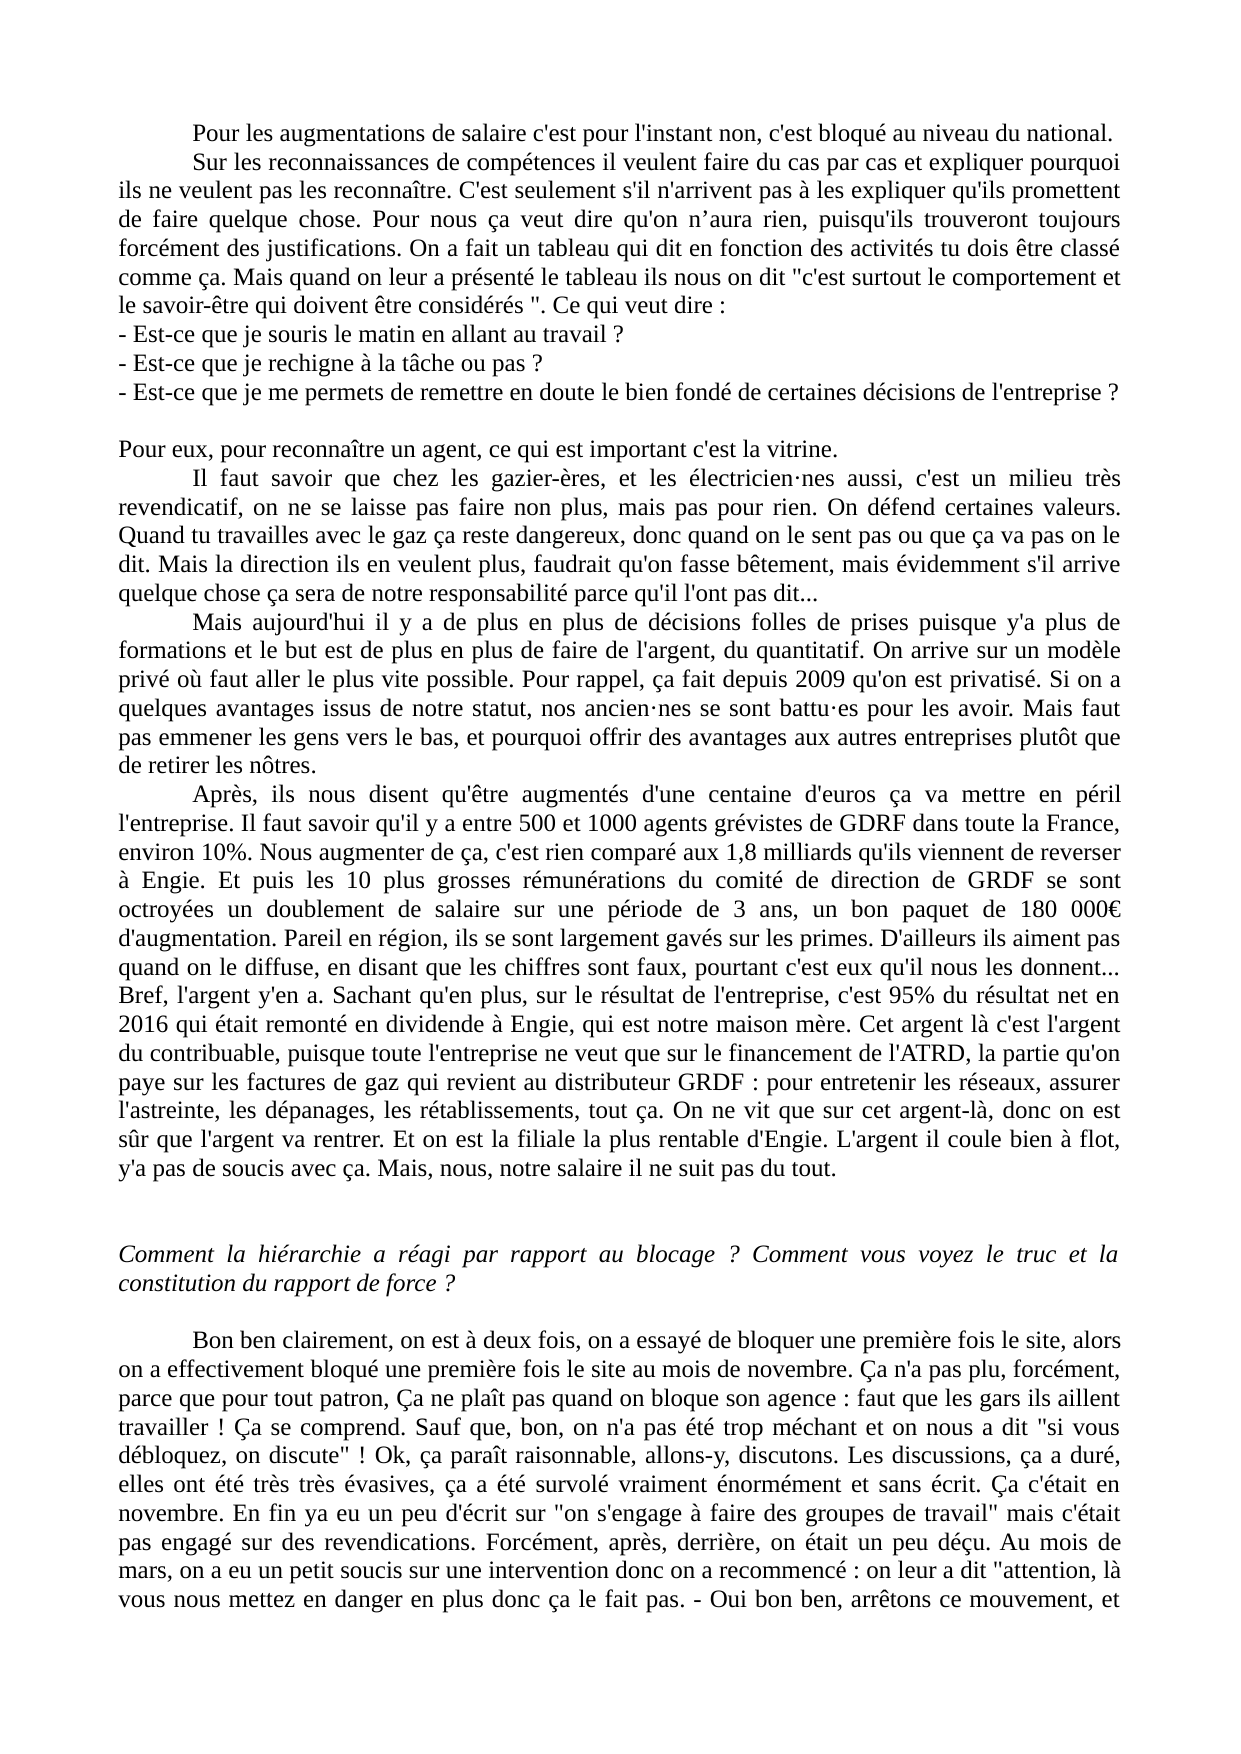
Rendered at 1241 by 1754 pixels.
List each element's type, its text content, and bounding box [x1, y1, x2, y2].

text Il faut savoir que chez les gazier-ères, et les électricien·nes aussi, c'est un milieu très revendicatif, on ne se laisse pas faire non plus, mais pas pour rien. On défend certaines valeurs. Quand tu travailles avec le gaz ça reste dangereux, donc quand on le sent pas ou que ça va pas on le dit. Mais la direction ils en veulent plus, faudrait qu'on fasse bêtement, mais évidemment s'il arrive quelque chose ça sera de notre responsabilité parce qu'il l'ont pas dit... [118, 463, 1122, 607]
text Sur les reconnaissances de compétences il veulent faire du cas par cas et expliquer pourquoi ils ne veulent pas les reconnaître. C'est seulement s'il n'arrivent pas à les expliquer qu'ils promettent de faire quelque chose. Pour nous ça veut dire qu'on n’aura rien, puisqu'ils trouveront toujours forcément des justifications. On a fait un tableau qui dit en fonction des activités tu dois être classé comme ça. Mais quand on leur a présenté le tableau ils nous on dit "c'est surtout le comportement et le savoir-être qui doivent être considérés ". Ce qui veut dire : [118, 147, 1122, 319]
text Après, ils nous disent qu'être augmentés d'une centaine d'euros ça va mettre en péril l'entreprise. Il faut savoir qu'il y a entre 500 et 1000 agents grévistes de GDRF dans toute la France, environ 10%. Nous augmenter de ça, c'est rien comparé aux 1,8 milliards qu'ils viennent de reverser à Engie. Et puis les 10 plus grosses rémunérations du comité de direction de GRDF se sont octroyées un doublement de salaire sur une période de 3 ans, un bon paquet de 180 000€ d'augmentation. Pareil en région, ils se sont largement gavés sur les primes. D'ailleurs ils aiment pas quand on le diffuse, en disant que les chiffres sont faux, pourtant c'est eux qu'il nous les donnent... Bref, l'argent y'en a. Sachant qu'en plus, sur le résultat de l'entreprise, c'est 95% du résultat net en 2016 qui était remonté en dividende à Engie, qui est notre maison mère. Cet argent là c'est l'argent du contribuable, puisque toute l'entreprise ne veut que sur le financement de l'ATRD, la partie qu'on paye sur les factures de gaz qui revient au distributeur GRDF : pour entretenir les réseaux, assurer l'astreinte, les dépanages, les rétablissements, tout ça. On ne vit que sur cet argent-là, donc on est sûr que l'argent va rentrer. Et on est la filiale la plus rentable d'Engie. L'argent il coule bien à flot, y'a pas de soucis avec ça. Mais, nous, notre salaire il ne suit pas du tout. [118, 779, 1122, 1182]
text - Est-ce que je rechigne à la tâche ou pas ? [118, 348, 1122, 377]
text Comment la hiérarchie a réagi par rapport au blocage ? Comment vous voyez le truc et la constitution du rapport de force ? [118, 1239, 1122, 1297]
text Bon ben clairement, on est à deux fois, on a essayé de bloquer une première fois le site, alors on a effectivement bloqué une première fois le site au mois de novembre. Ça n'a pas plu, forcément, parce que pour tout patron, Ça ne plaît pas quand on bloque son agence : faut que les gars ils aillent travailler ! Ça se comprend. Sauf que, bon, on n'a pas été trop méchant et on nous a dit "si vous débloquez, on discute" ! Ok, ça paraît raisonnable, allons-y, discutons. Les discussions, ça a duré, elles ont été très très évasives, ça a été survolé vraiment énormément et sans écrit. Ça c'était en novembre. En fin ya eu un peu d'écrit sur "on s'engage à faire des groupes de travail" mais c'était pas engagé sur des revendications. Forcément, après, derrière, on était un peu déçu. Au mois de mars, on a eu un petit soucis sur une intervention donc on a recommencé : on leur a dit "attention, là vous nous mettez en danger en plus donc ça le fait pas. - Oui bon ben, arrêtons ce mouvement, et [118, 1326, 1122, 1613]
text Mais aujourd'hui il y a de plus en plus de décisions folles de prises puisque y'a plus de formations et le but est de plus en plus de faire de l'argent, du quantitatif. On arrive sur un modèle privé où faut aller le plus vite possible. Pour rappel, ça fait depuis 2009 qu'on est privatisé. Si on a quelques avantages issus de notre statut, nos ancien·nes se sont battu·es pour les avoir. Mais faut pas emmener les gens vers le bas, et pourquoi offrir des avantages aux autres entreprises plutôt que de retirer les nôtres. [118, 607, 1122, 779]
text - Est-ce que je souris le matin en allant au travail ? [118, 319, 1122, 348]
text Pour les augmentations de salaire c'est pour l'instant non, c'est bloqué au niveau du national. [118, 118, 1122, 147]
text - Est-ce que je me permets de remettre en doute le bien fondé de certaines décisions de l'entreprise ? [118, 377, 1122, 406]
text Pour eux, pour reconnaître un agent, ce qui est important c'est la vitrine. [118, 434, 1122, 463]
